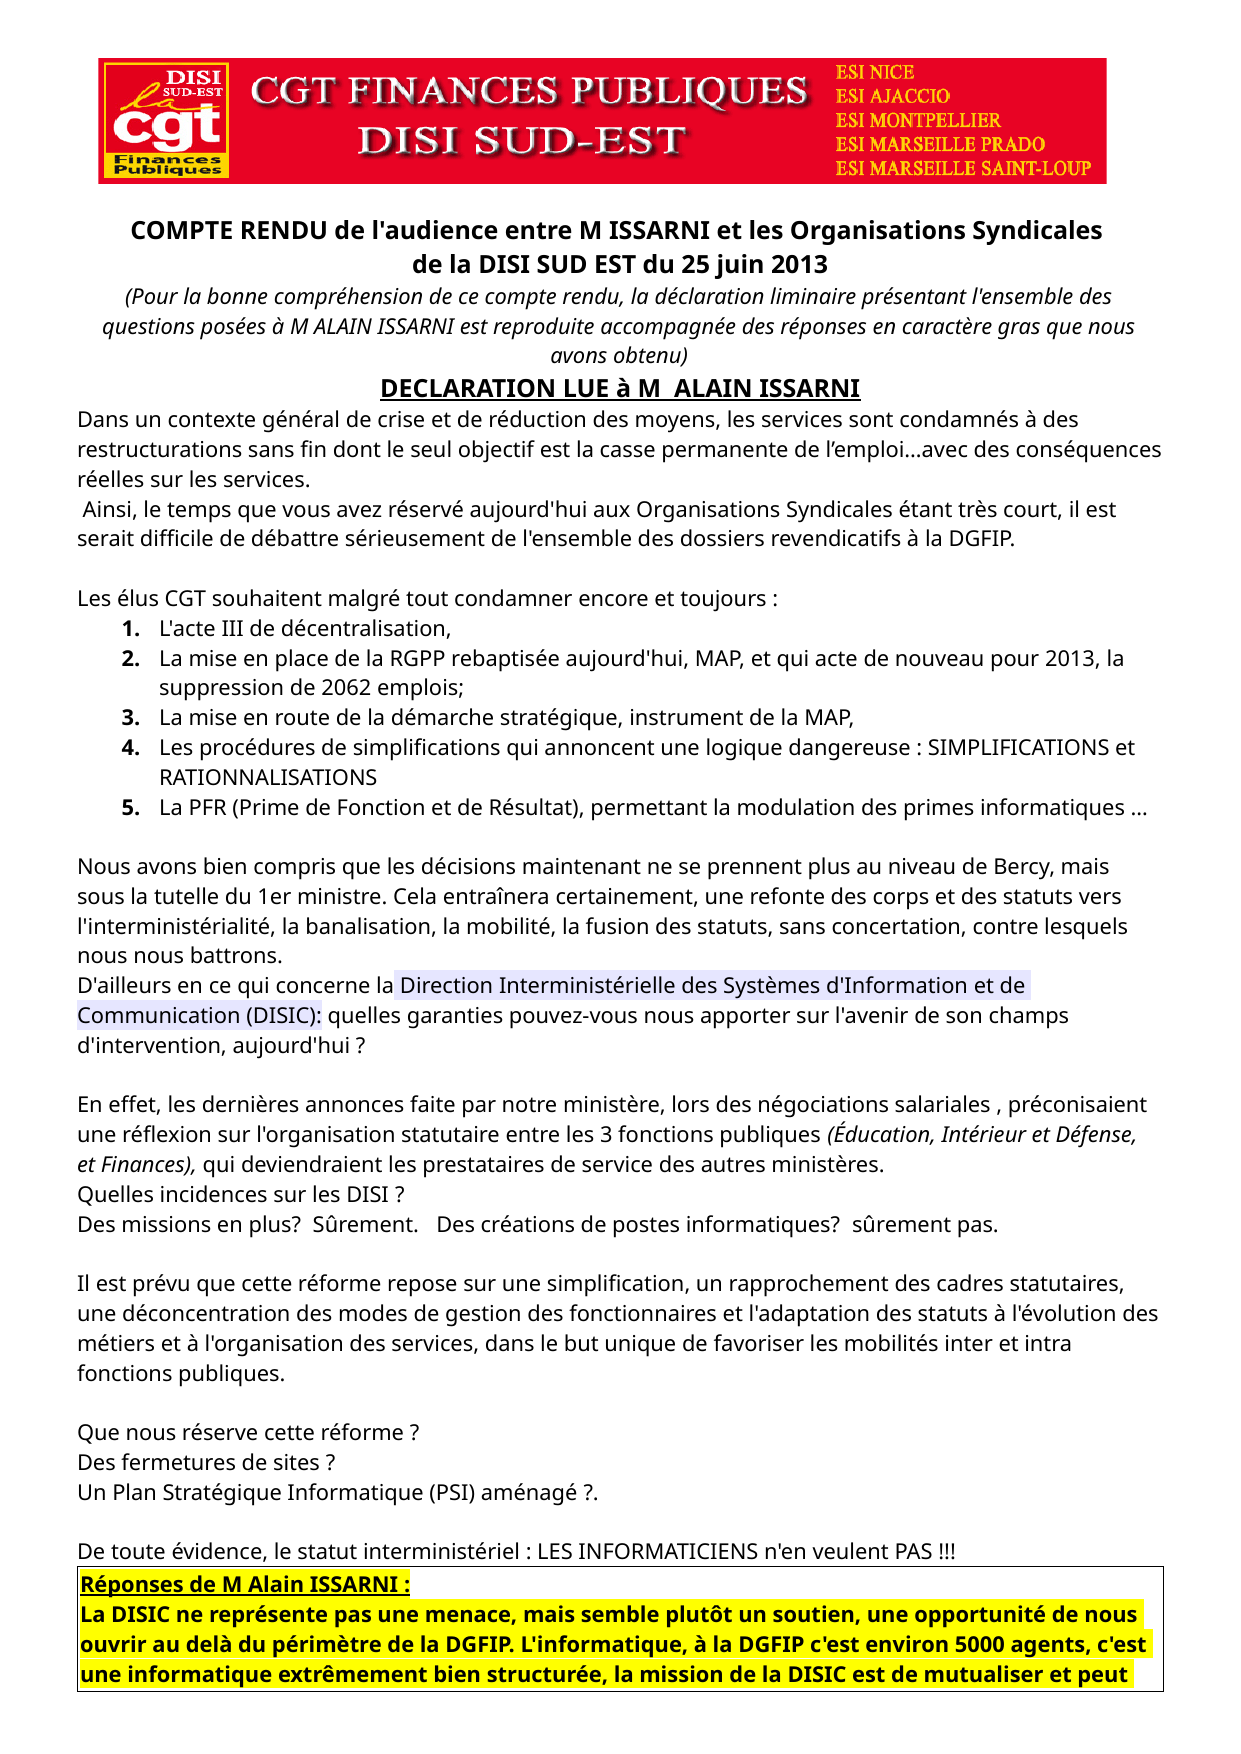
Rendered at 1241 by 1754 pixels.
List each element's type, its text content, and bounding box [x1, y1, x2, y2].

text Dans un contexte général de crise et de réduction des moyens, les services sont condamnés à des restructurations sans fin dont le seul objectif est la casse permanente de l’emploi…avec des conséquences réelles sur les services. [77, 404, 1163, 494]
list La PFR (Prime de Fonction et de Résultat), permettant la modulation des primes informatiques … [121, 792, 1163, 821]
text Un Plan Stratégique Informatique (PSI) aménagé ?. [77, 1477, 1163, 1507]
text En effet, les dernières annonces faite par notre ministère, lors des négociations salariales , préconisaient une réflexion sur l'organisation statutaire entre les 3 fonctions publiques (Éducation, Intérieur et Défense, et Finances), qui deviendraient les prestataires de service des autres ministères. [77, 1089, 1163, 1179]
text Quelles incidences sur les DISI ? [77, 1179, 1163, 1209]
text Il est prévu que cette réforme repose sur une simplification, un rapprochement des cadres statutaires, une déconcentration des modes de gestion des fonctionnaires et l'adaptation des statuts à l'évolution des métiers et à l'organisation des services, dans le but unique de favoriser les mobilités inter et intra fonctions publiques. [77, 1268, 1163, 1387]
list Les procédures de simplifications qui annoncent une logique dangereuse : SIMPLIFICATIONS et RATIONNALISATIONS [121, 732, 1163, 792]
picture [98, 58, 1107, 184]
text De toute évidence, le statut interministériel : LES INFORMATICIENS n'en veulent PAS !!! [77, 1536, 1163, 1566]
text La DISIC ne représente pas une menace, mais semble plutôt un soutien, une opportunité de nous ouvrir au delà du périmètre de la DGFIP. L'informatique, à la DGFIP c'est environ 5000 agents, c'est une informatique extrêmement bien structurée, la mission de la DISIC est de mutualiser et peut [78, 1596, 1163, 1691]
text Réponses de M Alain ISSARNI : [78, 1567, 1163, 1596]
text Que nous réserve cette réforme ? [77, 1417, 1163, 1447]
text COMPTE RENDU de l'audience entre M ISSARNI et les Organisations Syndicales [77, 213, 1163, 247]
text Les élus CGT souhaitent malgré tout condamner encore et toujours : [77, 583, 1163, 613]
list L'acte III de décentralisation, [121, 613, 1163, 643]
text Nous avons bien compris que les décisions maintenant ne se prennent plus au niveau de Bercy, mais sous la tutelle du 1er ministre. Cela entraînera certainement, une refonte des corps et des statuts vers l'interministérialité, la banalisation, la mobilité, la fusion des statuts, sans concertation, contre lesquels nous nous battrons. [77, 851, 1163, 970]
list La mise en place de la RGPP rebaptisée aujourd'hui, MAP, et qui acte de nouveau pour 2013, la suppression de 2062 emplois; [121, 643, 1163, 702]
text (Pour la bonne compréhension de ce compte rendu, la déclaration liminaire présentant l'ensemble des questions posées à M ALAIN ISSARNI est reproduite accompagnée des réponses en caractère gras que nous avons obtenu) [77, 281, 1163, 370]
text Des fermetures de sites ? [77, 1447, 1163, 1477]
text Des missions en plus? Sûrement. Des créations de postes informatiques? sûrement pas. [77, 1209, 1163, 1238]
text D'ailleurs en ce qui concerne la Direction Interministérielle des Systèmes d'Information et de Communication (DISIC): quelles garanties pouvez-vous nous apporter sur l'avenir de son champs d'intervention, aujourd'hui ? [77, 970, 1163, 1060]
list La mise en route de la démarche stratégique, instrument de la MAP, [121, 702, 1163, 732]
text DECLARATION LUE à M ALAIN ISSARNI [77, 370, 1163, 404]
text de la DISI SUD EST du 25 juin 2013 [77, 247, 1163, 281]
text Ainsi, le temps que vous avez réservé aujourd'hui aux Organisations Syndicales étant très court, il est serait difficile de débattre sérieusement de l'ensemble des dossiers revendicatifs à la DGFIP. [77, 494, 1163, 553]
